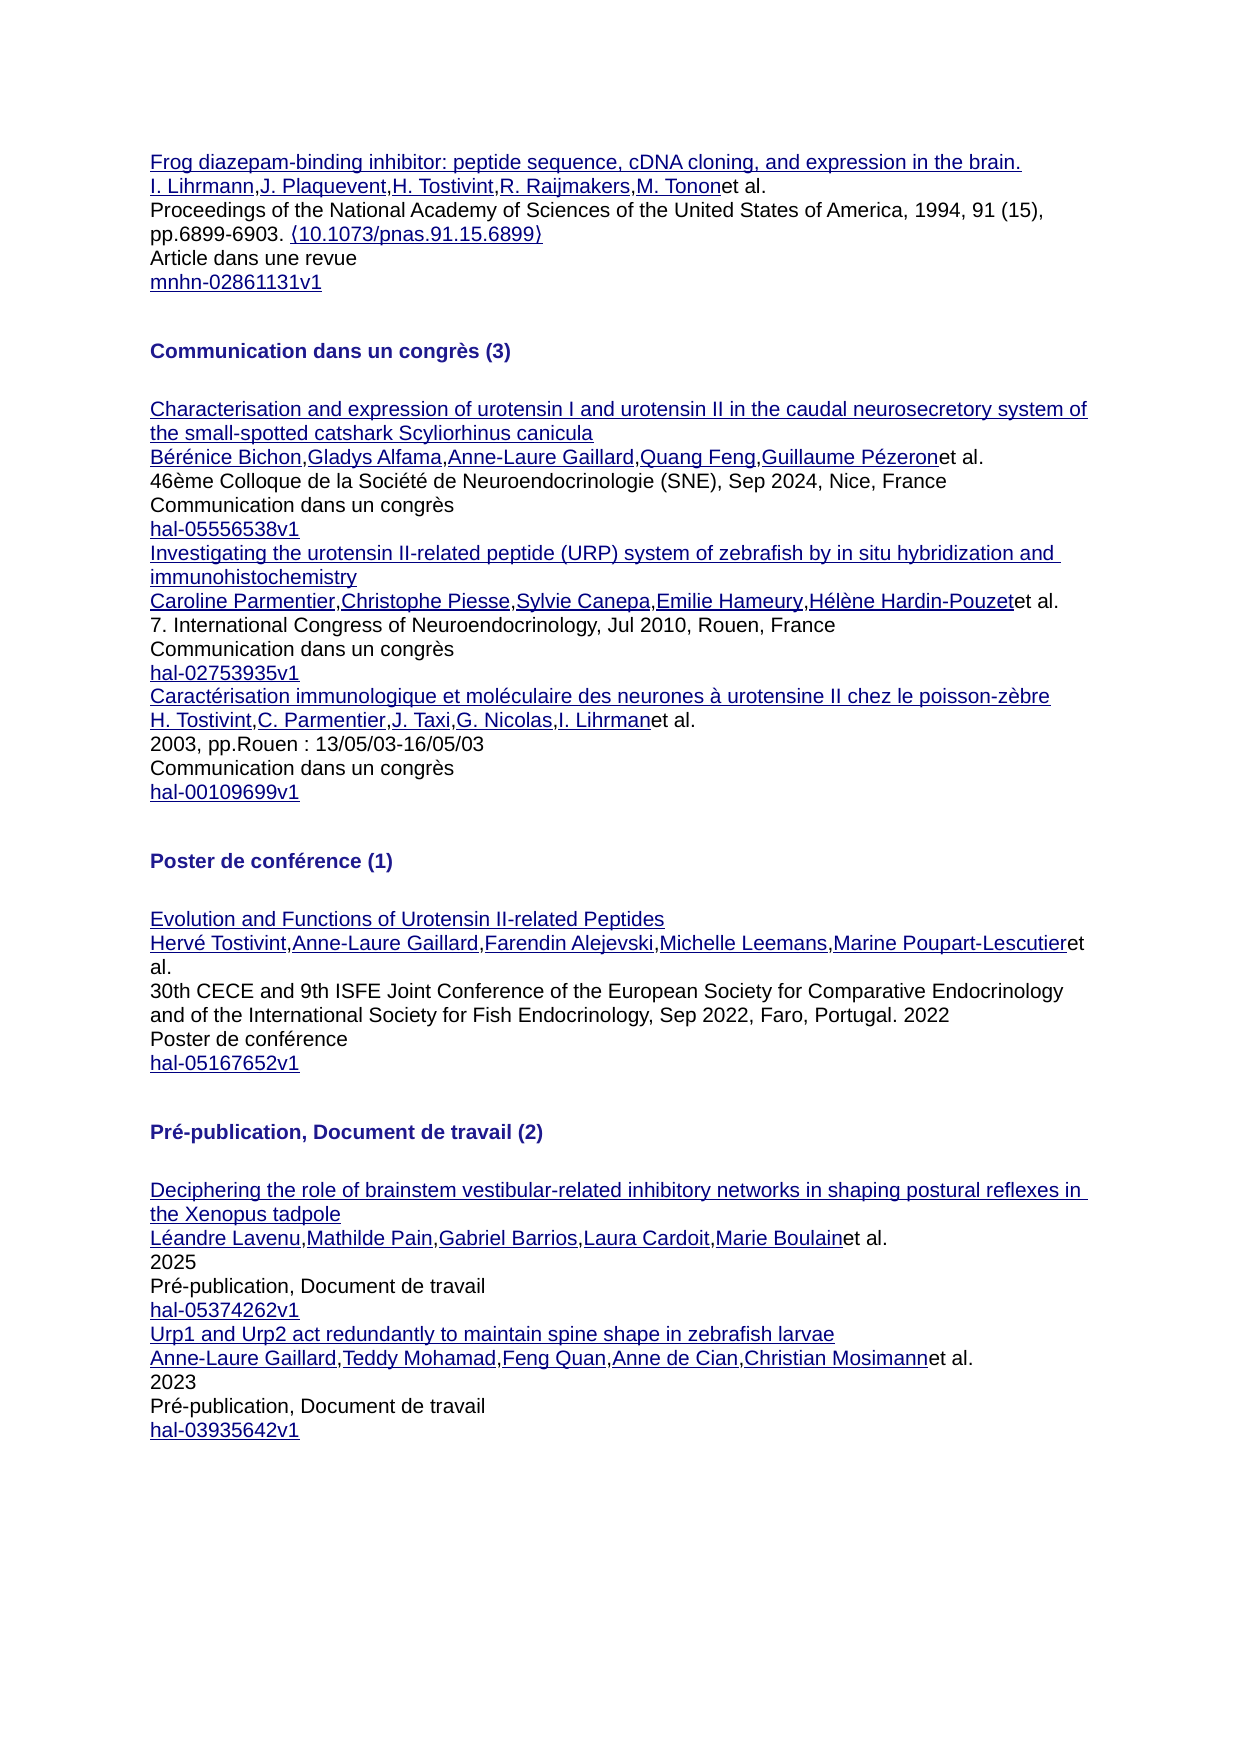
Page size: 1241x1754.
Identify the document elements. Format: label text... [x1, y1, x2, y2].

table_header Deciphering the role of brainstem vestibular-related inhibitory networks in shaping postural reflexes in the Xenopus tadpole Léandre Lavenu,Mathilde Pain,Gabriel Barrios,Laura Cardoit,Marie Boulainet al. 2025 Pré-publication, Document de travail hal-05374262v1 [150, 1178, 1090, 1322]
table_cell Investigating the urotensin II-related peptide (URP) system of zebrafish by in situ hybridization and immunohistochemistry Caroline Parmentier,Christophe Piesse,Sylvie Canepa,Emilie Hameury,Hélène Hardin-Pouzetet al. 7. International Congress of Neuroendocrinology, Jul 2010, Rouen, France Communication dans un congrès hal-02753935v1 [150, 541, 1090, 684]
table_cell Frog diazepam-binding inhibitor: peptide sequence, cDNA cloning, and expression in the brain. I. Lihrmann,J. Plaquevent,H. Tostivint,R. Raijmakers,M. Tononet al. Proceedings of the National Academy of Sciences of the United States of America, 1994, 91 (15), pp.6899-6903. ⟨10.1073/pnas.91.15.6899⟩ Article dans une revue mnhn-02861131v1 [150, 150, 1090, 294]
table_cell Urp1 and Urp2 act redundantly to maintain spine shape in zebrafish larvae Anne-Laure Gaillard,Teddy Mohamad,Feng Quan,Anne de Cian,Christian Mosimannet al. 2023 Pré-publication, Document de travail hal-03935642v1 [150, 1322, 1090, 1442]
table_cell Caractérisation immunologique et moléculaire des neurones à urotensine II chez le poisson-zèbre H. Tostivint,C. Parmentier,J. Taxi,G. Nicolas,I. Lihrmanet al. 2003, pp.Rouen : 13/05/03-16/05/03 Communication dans un congrès hal-00109699v1 [150, 684, 1090, 804]
table_header Evolution and Functions of Urotensin II-related Peptides Hervé Tostivint,Anne-Laure Gaillard,Farendin Alejevski,Michelle Leemans,Marine Poupart-Lescutieret al. 30th CECE and 9th ISFE Joint Conference of the European Society for Comparative Endocrinology and of the International Society for Fish Endocrinology, Sep 2022, Faro, Portugal. 2022 Poster de conférence hal-05167652v1 [150, 907, 1090, 1075]
subtitle Poster de conférence (1) [150, 849, 1090, 873]
subtitle Communication dans un congrès (3) [150, 338, 1090, 362]
subtitle Pré-publication, Document de travail (2) [150, 1120, 1090, 1144]
table_header Characterisation and expression of urotensin I and urotensin II in the caudal neurosecretory system of the small-spotted catshark Scyliorhinus canicula Bérénice Bichon,Gladys Alfama,Anne-Laure Gaillard,Quang Feng,Guillaume Pézeronet al. 46ème Colloque de la Société de Neuroendocrinologie (SNE), Sep 2024, Nice, France Communication dans un congrès hal-05556538v1 [150, 397, 1090, 541]
